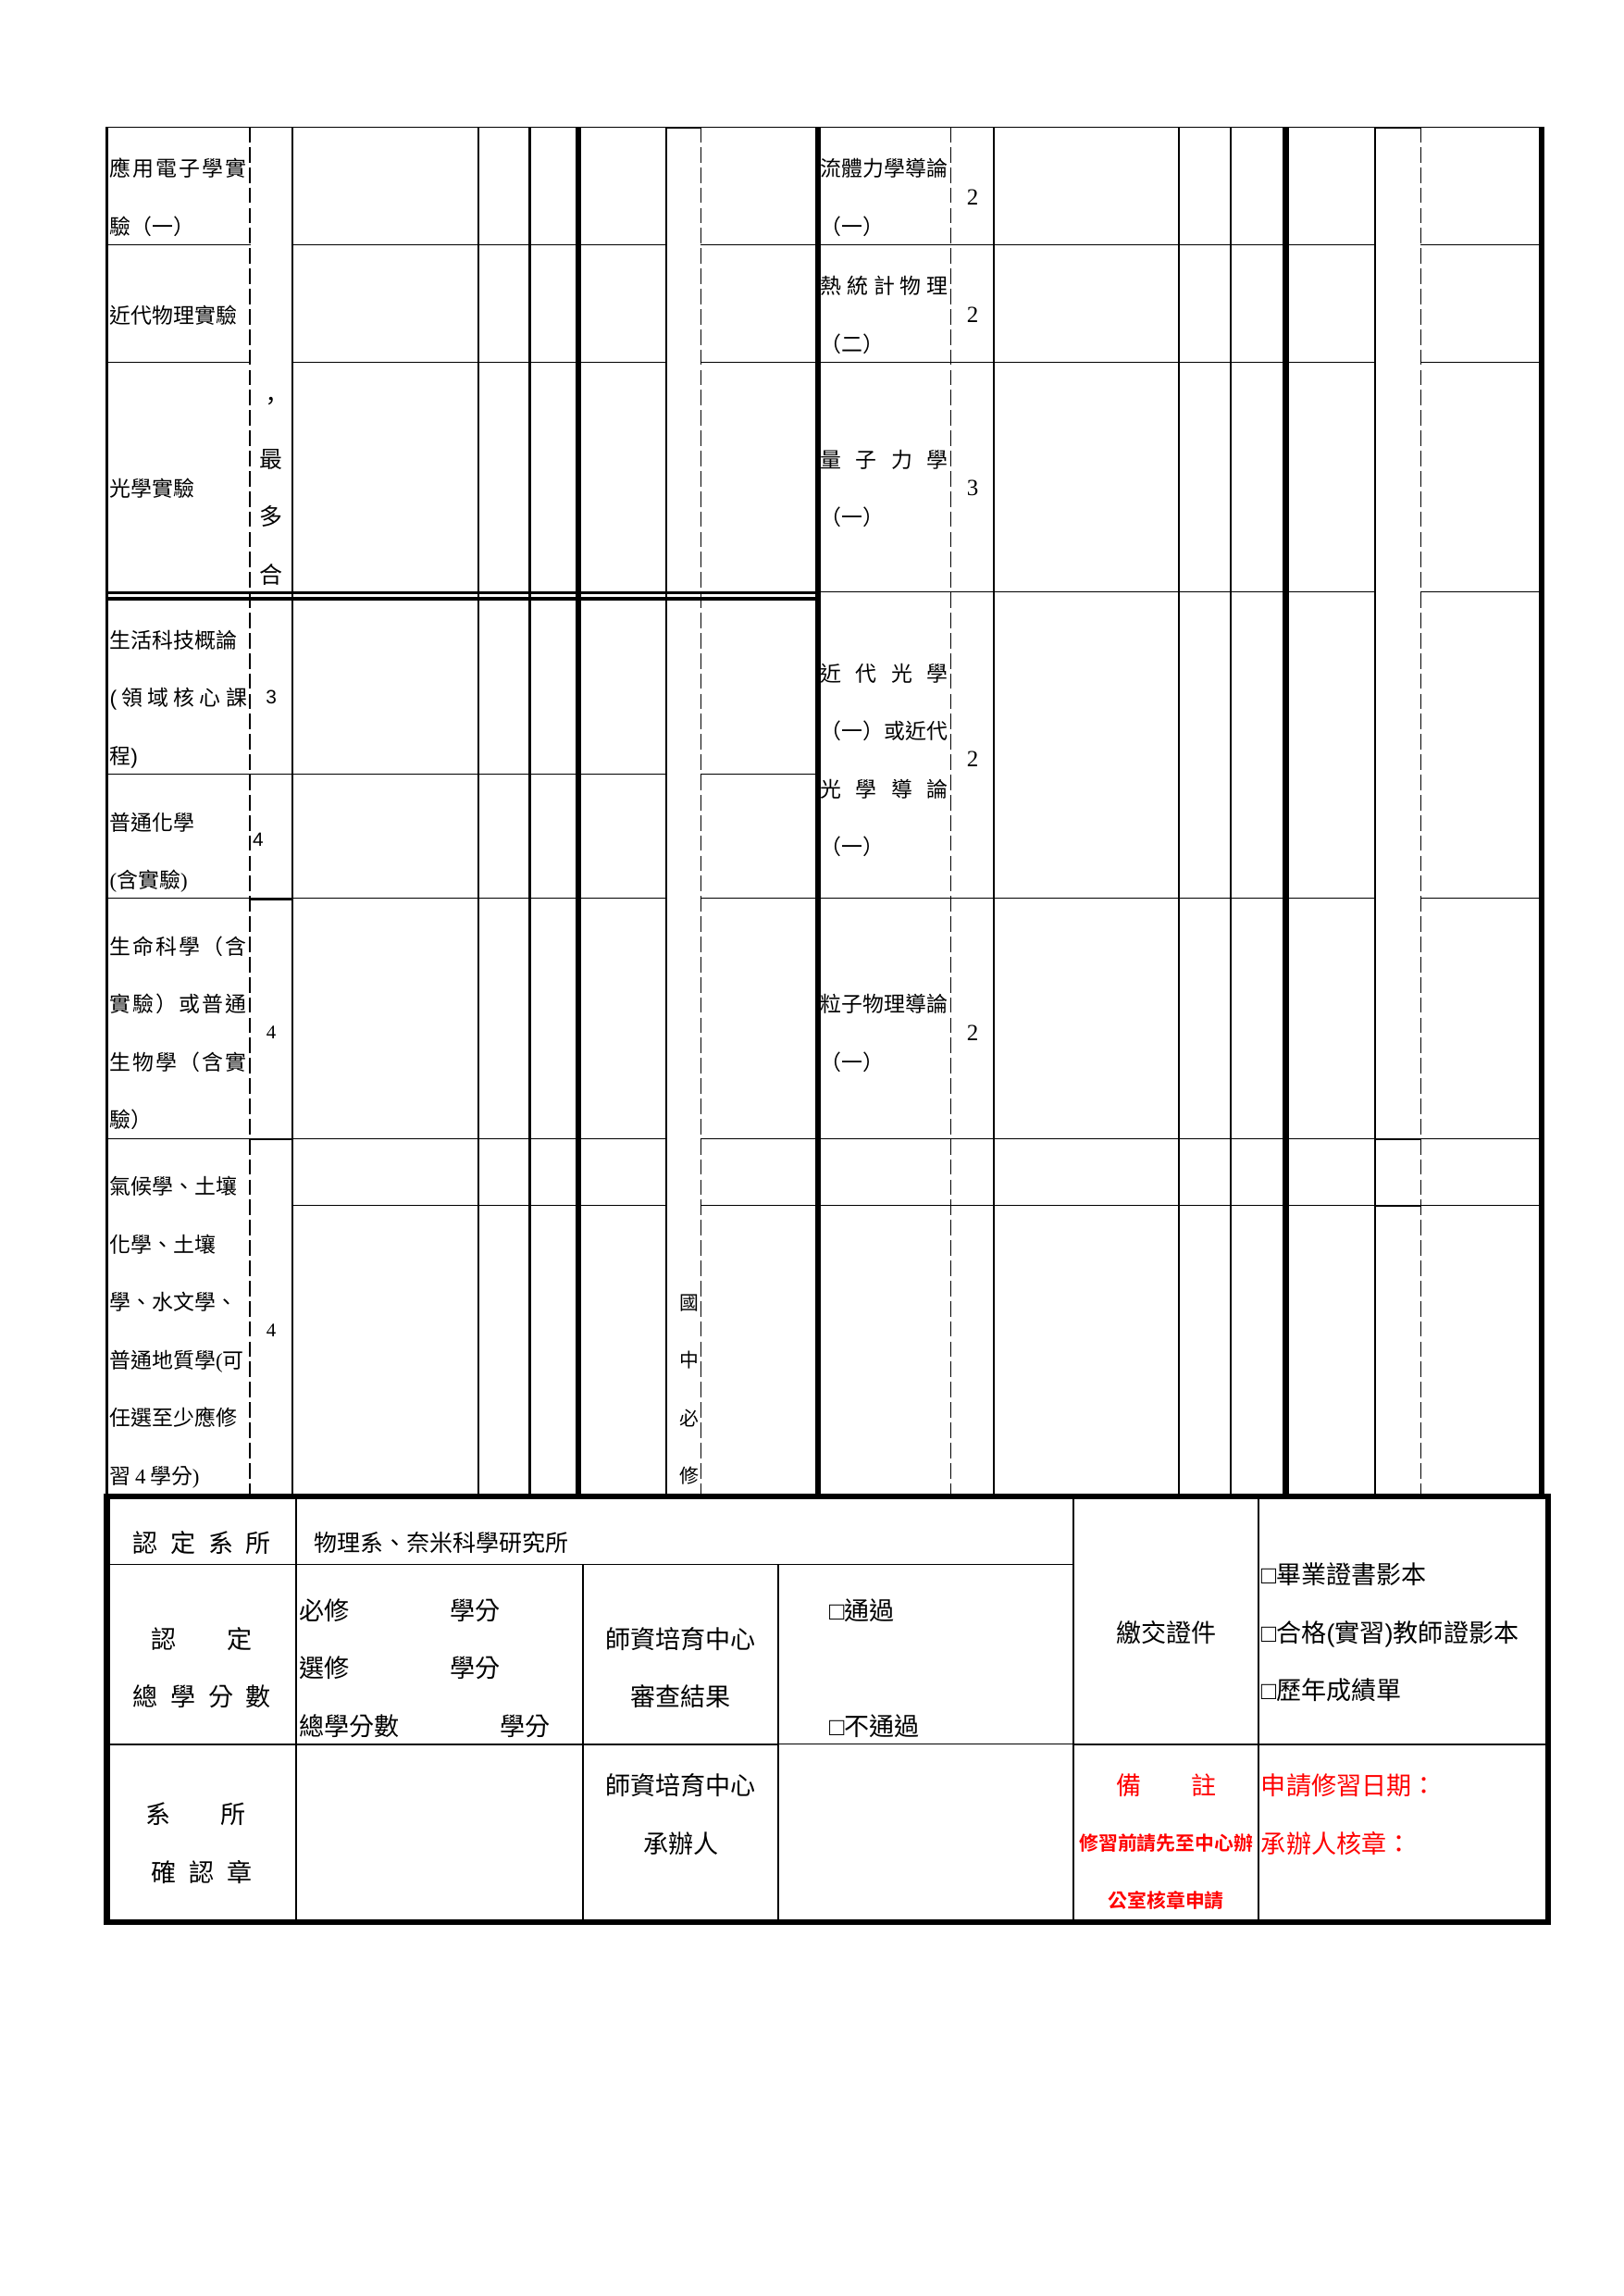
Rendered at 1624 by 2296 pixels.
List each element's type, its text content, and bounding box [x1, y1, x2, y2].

table_cell [1289, 363, 1374, 591]
table_cell [1180, 1206, 1230, 1494]
table_cell [1548, 244, 1556, 362]
table_cell 量子力學（一） [821, 363, 950, 591]
table_cell [1289, 592, 1374, 898]
table_cell 繳交證件 [1074, 1499, 1258, 1744]
table_cell [779, 1744, 1072, 1918]
table_cell 各至多採計2學分，最多合計4學分 [250, 128, 291, 591]
table_cell [700, 775, 815, 898]
table_cell [293, 363, 477, 591]
table_cell 4 [250, 900, 291, 1138]
table_cell [995, 1206, 1178, 1494]
table_cell [1421, 1139, 1539, 1205]
table_cell [995, 128, 1178, 244]
table_cell 國中必修 [667, 601, 700, 1494]
table_cell 必修 學分 選修 學分 總學分數 學分 [297, 1565, 582, 1744]
table_cell [1544, 898, 1548, 1138]
table_cell 應用電子學實驗（一） [108, 128, 250, 244]
table_cell [1551, 1494, 1556, 1564]
table_cell 近代光學（一）或近代光學導論（一） [821, 592, 950, 898]
table_cell [531, 363, 576, 591]
table_cell [293, 128, 477, 244]
table_cell [479, 363, 528, 591]
table_cell [1544, 591, 1548, 774]
table_cell [1180, 245, 1230, 362]
table_cell [1548, 1205, 1556, 1494]
table_cell [531, 245, 576, 362]
table_cell [1289, 899, 1374, 1138]
table_cell 3 [950, 363, 993, 591]
table_cell [581, 128, 665, 244]
table_cell 系 所 確 認 章 [110, 1745, 295, 1918]
table_cell [581, 1206, 665, 1494]
table_cell [821, 1139, 950, 1205]
table_cell [995, 245, 1178, 362]
table_cell [479, 601, 528, 774]
table_cell [479, 245, 528, 362]
table_cell [1544, 1205, 1548, 1494]
table_cell □通過 □不通過 [779, 1565, 1072, 1744]
table_cell [531, 601, 576, 774]
table_cell [1376, 1207, 1421, 1494]
table_cell [1544, 244, 1548, 362]
table_cell [293, 245, 477, 362]
table_cell [821, 1206, 950, 1494]
table_cell [581, 245, 665, 362]
table_cell [1421, 363, 1539, 591]
table_cell 師資培育中心 審查結果 [584, 1565, 777, 1744]
table_cell [1289, 245, 1374, 362]
table_cell [995, 592, 1178, 898]
table_cell [1376, 1140, 1421, 1205]
table_cell [1289, 1139, 1374, 1205]
table_cell [581, 1139, 665, 1205]
table_cell [531, 128, 576, 244]
table_cell [531, 899, 576, 1138]
table_cell [479, 128, 528, 244]
table_cell [1180, 592, 1230, 898]
table_cell [995, 899, 1178, 1138]
table_cell 普通化學 (含實驗) [108, 775, 250, 898]
table_cell [1548, 127, 1556, 244]
table_cell [700, 1139, 815, 1205]
table_cell [1232, 899, 1283, 1138]
table_cell 生活科技概論 (領域核心課程) [108, 601, 250, 774]
table_cell 粒子物理導論（一） [821, 899, 950, 1138]
table_cell [1180, 1139, 1230, 1205]
table_cell [1421, 899, 1539, 1138]
table_cell [950, 1139, 993, 1205]
table_cell [700, 128, 815, 244]
table_cell 氣候學、土壤化學、土壤學、水文學、普通地質學(可任選至少應修習4學分) [108, 1139, 250, 1494]
table_cell [700, 899, 815, 1138]
table_cell 2 [950, 592, 993, 898]
table_cell [1232, 1206, 1283, 1494]
table_cell [1544, 774, 1548, 898]
table_cell [1289, 128, 1374, 244]
table_cell [700, 245, 815, 362]
table_cell [1232, 128, 1283, 244]
table_cell [293, 899, 477, 1138]
table_cell [479, 775, 528, 898]
table_cell [1232, 1139, 1283, 1205]
table_cell □畢業證書影本 □合格(實習)教師證影本 □歷年成績單 [1259, 1499, 1545, 1744]
table_cell 2 [950, 899, 993, 1138]
table_cell [1421, 592, 1539, 898]
table_cell [1232, 592, 1283, 898]
table_cell [1551, 1564, 1556, 1744]
table_cell [995, 363, 1178, 591]
table_cell [1544, 127, 1548, 244]
table_cell 4 [250, 1140, 291, 1494]
table_cell [581, 775, 665, 898]
table_cell 申請修習日期： 承辦人核章： [1259, 1745, 1545, 1918]
table_cell [1548, 1138, 1556, 1205]
table_cell 流體力學導論（一） [821, 128, 950, 244]
table_cell [581, 899, 665, 1138]
table_cell [950, 1206, 993, 1494]
table_cell [1551, 1744, 1556, 1918]
table_cell [700, 601, 815, 774]
table_cell [1544, 1138, 1548, 1205]
table_cell [667, 129, 700, 591]
table_cell [1289, 1206, 1374, 1494]
table_cell 師資培育中心 承辦人 [584, 1745, 777, 1918]
table_cell 物理系、奈米科學研究所 [297, 1499, 1072, 1564]
table_cell [479, 1206, 528, 1494]
table_cell [581, 601, 665, 774]
table_cell [1180, 899, 1230, 1138]
table_cell [1180, 363, 1230, 591]
table_cell 2 [950, 128, 993, 244]
table_cell 生命科學（含實驗）或普通生物學（含實驗） [108, 899, 250, 1138]
table_cell [1548, 774, 1556, 898]
table_cell 3 [250, 601, 291, 774]
table_cell [531, 1206, 576, 1494]
table_cell 備 註 修習前請先至中心辦公室核章申請 [1074, 1745, 1258, 1918]
table_cell [1548, 898, 1556, 1138]
table_cell [293, 601, 477, 774]
table_cell [1376, 129, 1421, 1138]
table_cell 光學實驗 [108, 363, 250, 591]
table_cell 熱統計物理（二） [821, 245, 950, 362]
table_cell [531, 775, 576, 898]
table_cell [995, 1139, 1178, 1205]
table_cell [1180, 128, 1230, 244]
table_cell [1232, 245, 1283, 362]
table_cell 4 [250, 775, 291, 898]
table_cell 認 定 系 所 [110, 1499, 295, 1564]
table_cell [700, 1206, 815, 1494]
table_cell 認 定 總 學 分 數 [110, 1565, 295, 1744]
table_cell [700, 363, 815, 591]
table_cell [531, 1139, 576, 1205]
table_cell [1421, 245, 1539, 362]
table_cell [479, 899, 528, 1138]
table_cell [293, 775, 477, 898]
table_cell [1421, 128, 1539, 244]
table_cell [581, 363, 665, 591]
table_cell [479, 1139, 528, 1205]
table_cell [297, 1745, 582, 1918]
table_cell [293, 1139, 477, 1205]
table_cell 2 [950, 245, 993, 362]
table_cell [1421, 1206, 1539, 1494]
table_cell [293, 1206, 477, 1494]
table_cell [1548, 362, 1556, 591]
table_cell 近代物理實驗 [108, 245, 250, 362]
table_cell [1544, 362, 1548, 591]
table_cell [1548, 591, 1556, 774]
table_cell [1232, 363, 1283, 591]
